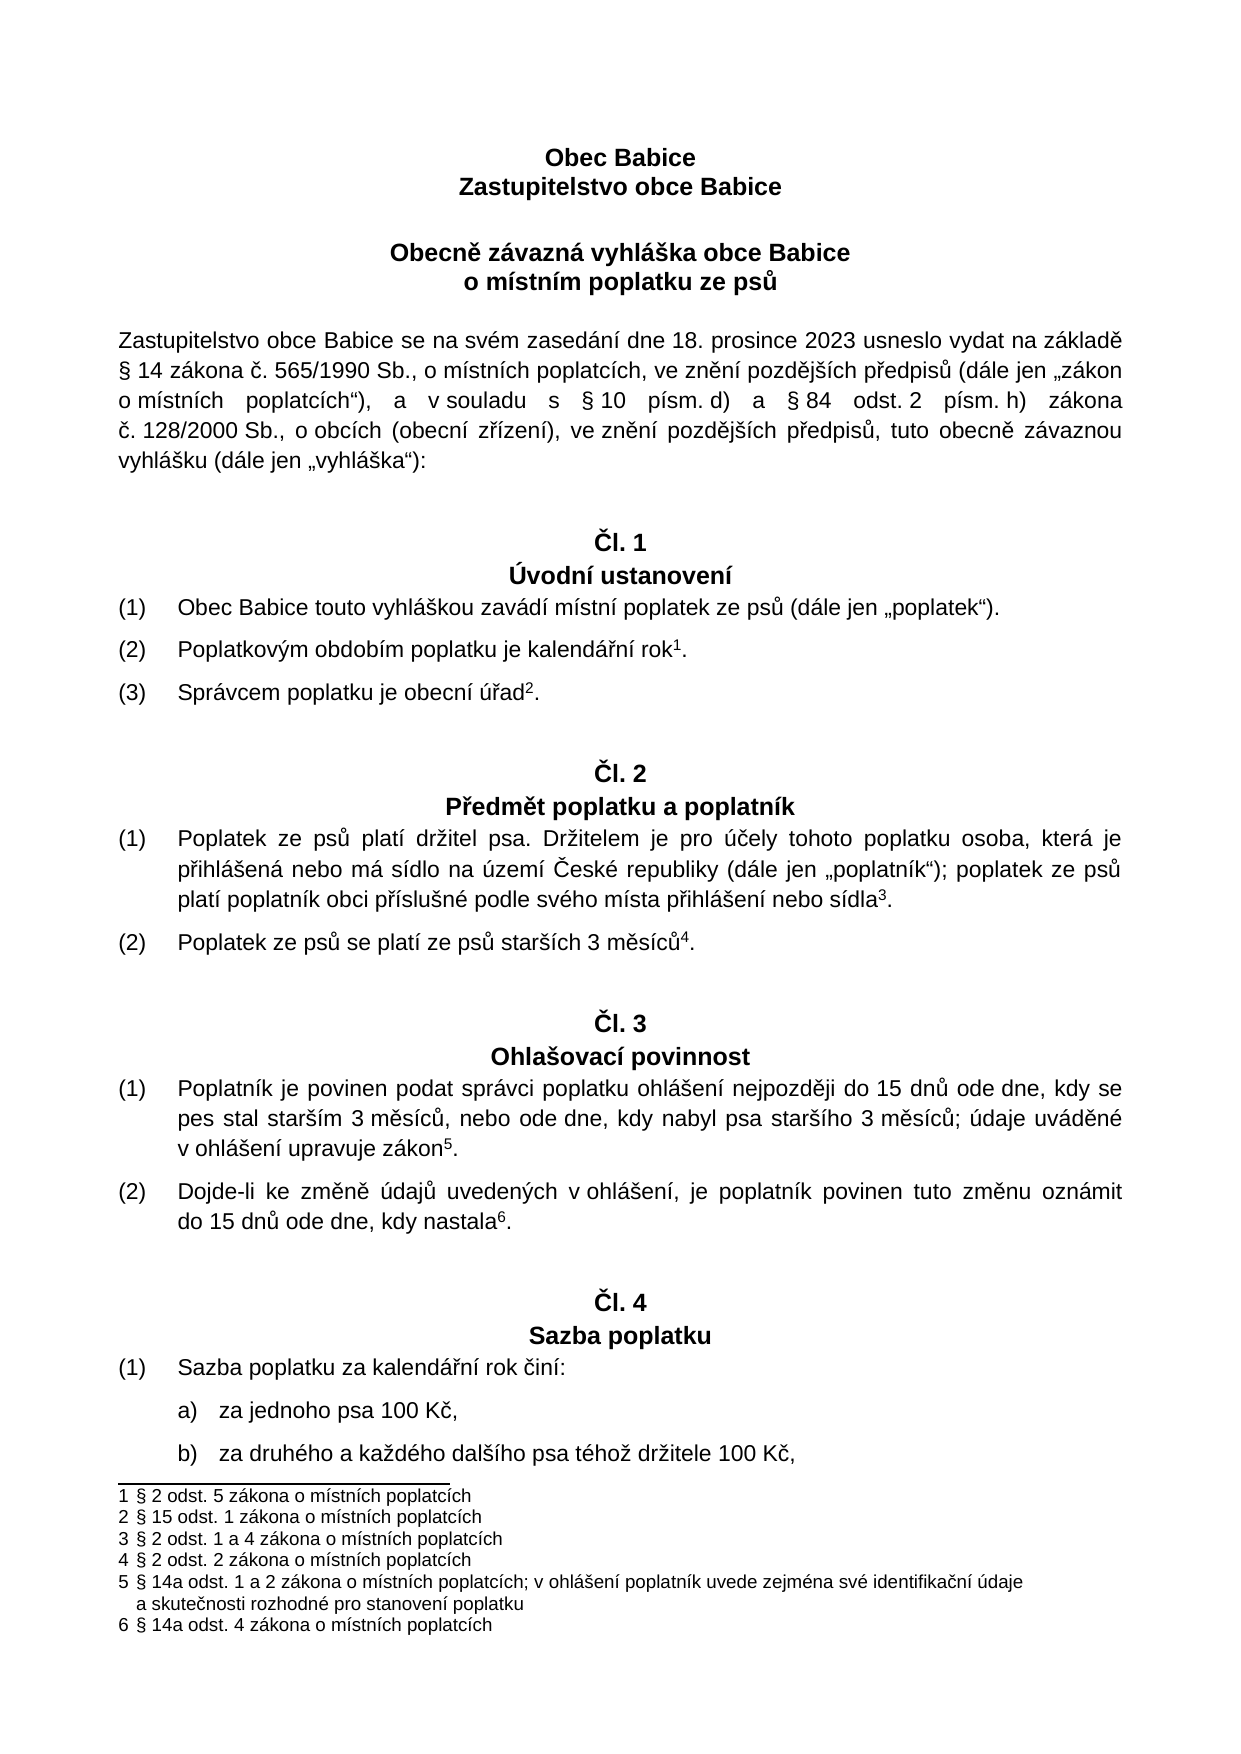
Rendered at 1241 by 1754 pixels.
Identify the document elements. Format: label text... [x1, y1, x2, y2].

list § 2 odst. 5 zákona o místních poplatcích [118, 1484, 1122, 1506]
list Poplatek ze psů se platí ze psů starších 3 měsíců. [118, 928, 1122, 955]
list Poplatkovým obdobím poplatku je kalendářní rok. [118, 636, 1122, 663]
text Obec Babice Zastupitelstvo obce Babice [118, 143, 1122, 201]
list za jednoho psa 100 Kč, [177, 1397, 1122, 1423]
list § 2 odst. 2 zákona o místních poplatcích [118, 1549, 1122, 1571]
subtitle Obecně závazná vyhláška obce Babice o místním poplatku ze psů [118, 238, 1122, 295]
subtitle Čl. 1 Úvodní ustanovení [118, 528, 1122, 589]
list Obec Babice touto vyhláškou zavádí místní poplatek ze psů (dále jen „poplatek“). [118, 594, 1122, 620]
subtitle Čl. 3 Ohlašovací povinnost [118, 1009, 1122, 1071]
list § 2 odst. 1 a 4 zákona o místních poplatcích [118, 1528, 1122, 1549]
list Poplatek ze psů platí držitel psa. Držitelem je pro účely tohoto poplatku osoba, která je přihlášená nebo má sídlo na území České republiky (dále jen „poplatník“); poplatek ze psů platí poplatník obci příslušné podle svého místa přihlášení nebo sídla. [118, 825, 1122, 912]
list za druhého a každého dalšího psa téhož držitele 100 Kč, [177, 1440, 1122, 1466]
list § 14a odst. 1 a 2 zákona o místních poplatcích; v ohlášení poplatník uvede zejména své identifikační údaje a skutečnosti rozhodné pro stanovení poplatku [118, 1571, 1122, 1614]
subtitle Čl. 4 Sazba poplatku [118, 1288, 1122, 1350]
list Správcem poplatku je obecní úřad. [118, 679, 1122, 706]
list Sazba poplatku za kalendářní rok činí: [118, 1354, 1122, 1381]
list Poplatník je povinen podat správci poplatku ohlášení nejpozději do 15 dnů ode dne, kdy se pes stal starším 3 měsíců, nebo ode dne, kdy nabyl psa staršího 3 měsíců; údaje uváděné v ohlášení upravuje zákon. [118, 1075, 1122, 1162]
list § 14a odst. 4 zákona o místních poplatcích [118, 1614, 1122, 1635]
subtitle Čl. 2 Předmět poplatku a poplatník [118, 759, 1122, 821]
text Zastupitelstvo obce Babice se na svém zasedání dne 18. prosince 2023 usneslo vydat na základě § 14 zákona č. 565/1990 Sb., o místních poplatcích, ve znění pozdějších předpisů (dále jen „zákon o místních poplatcích“), a v souladu s § 10 písm. d) a § 84 odst. 2 písm. h) zákona č. 128/2000 Sb., o obcích (obecní zřízení), ve znění pozdějších předpisů, tuto obecně závaznou vyhlášku (dále jen „vyhláška“): [118, 327, 1122, 474]
list Dojde-li ke změně údajů uvedených v ohlášení, je poplatník povinen tuto změnu oznámit do 15 dnů ode dne, kdy nastala. [118, 1178, 1122, 1234]
list § 15 odst. 1 zákona o místních poplatcích [118, 1506, 1122, 1528]
